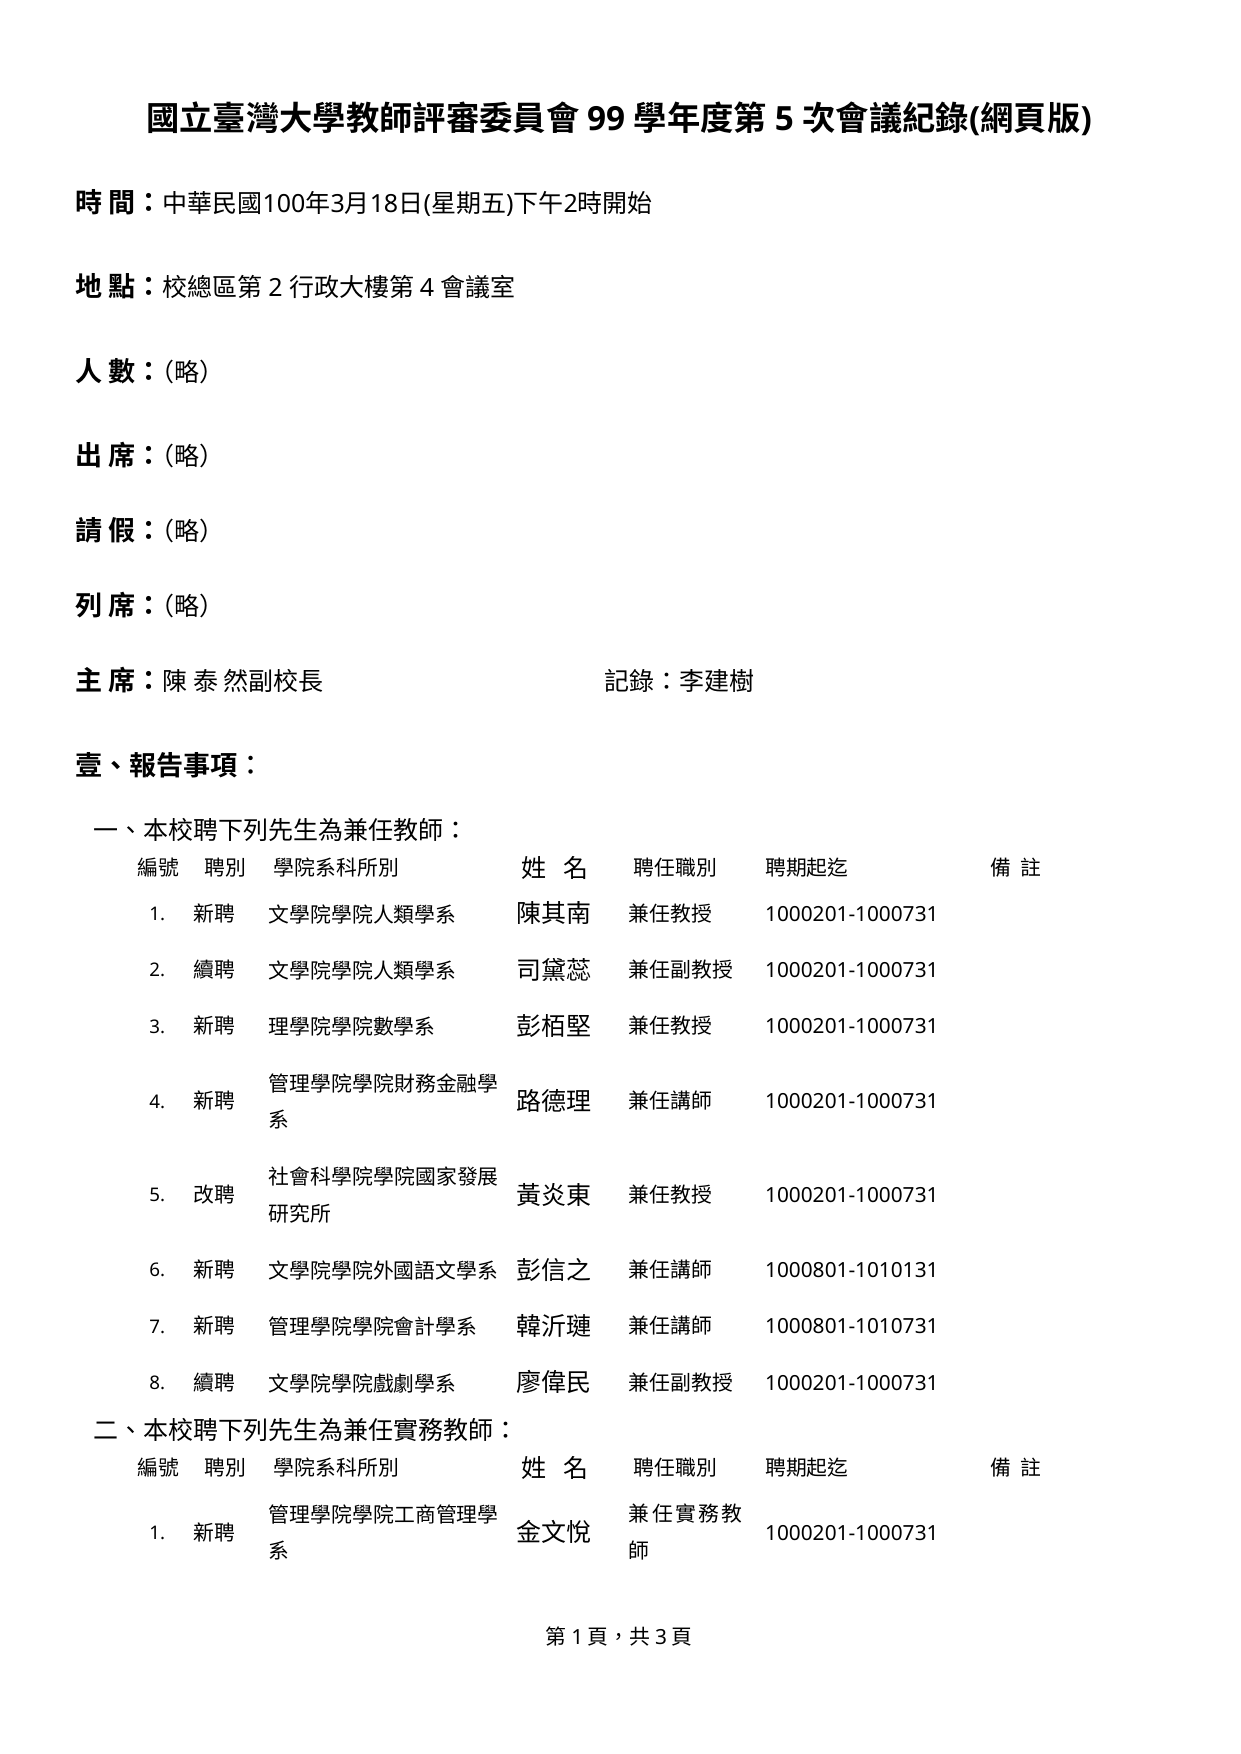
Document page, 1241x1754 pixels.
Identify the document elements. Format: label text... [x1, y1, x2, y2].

table_header 聘別 [188, 1448, 262, 1485]
table_cell 韓沂璉 [510, 1298, 622, 1354]
table_cell 1000801-1010731 [754, 1298, 979, 1354]
table_cell [979, 1148, 1195, 1241]
table_cell [979, 1485, 1195, 1579]
table_cell 5. [131, 1148, 187, 1241]
table_cell 1000201-1000731 [754, 1148, 979, 1241]
table_cell 7. [131, 1298, 187, 1354]
table_cell 兼任教授 [623, 998, 754, 1054]
text 主 席：陳 泰 然副校長 記錄：李建樹 [75, 641, 1162, 716]
table_header 聘期起迄 [754, 1448, 979, 1485]
table_cell 改聘 [188, 1148, 262, 1241]
table_cell [979, 1054, 1195, 1148]
table_cell 廖偉民 [510, 1354, 622, 1410]
table_header 備 註 [979, 848, 1195, 885]
table_header 備 註 [979, 1448, 1195, 1485]
text 出 席：（略） [75, 416, 1162, 491]
table_cell 兼任講師 [623, 1298, 754, 1354]
table_cell 1000801-1010131 [754, 1241, 979, 1298]
table_cell 管理學院學院財務金融學系 [263, 1054, 510, 1148]
text 地 點：校總區第 2 行政大樓第 4 會議室 [75, 248, 1162, 323]
table_cell 金文悅 [510, 1485, 622, 1579]
table_cell 8. [131, 1354, 187, 1410]
table_cell 兼任講師 [623, 1054, 754, 1148]
table_cell 新聘 [188, 1298, 262, 1354]
table_cell 兼任講師 [623, 1241, 754, 1298]
text 時 間：中華民國100年3月18日(星期五)下午2時開始 [75, 163, 1162, 238]
table_cell 管理學院學院工商管理學系 [263, 1485, 510, 1579]
table_header 編號 [131, 1448, 187, 1485]
text 壹、報告事項︰ [75, 726, 1162, 801]
table_cell 6. [131, 1241, 187, 1298]
table_cell 3. [131, 998, 187, 1054]
table_cell 4. [131, 1054, 187, 1148]
table_cell 兼任副教授 [623, 1354, 754, 1410]
table_cell 黃炎東 [510, 1148, 622, 1241]
table_cell 兼任副教授 [623, 941, 754, 998]
table_cell 文學院學院人類學系 [263, 885, 510, 941]
table_cell 兼任教授 [623, 1148, 754, 1241]
text 請 假：（略） [75, 491, 1162, 566]
table_cell 1. [131, 885, 187, 941]
table_cell 1000201-1000731 [754, 941, 979, 998]
table_cell 陳其南 [510, 885, 622, 941]
text 二、本校聘下列先生為兼任實務教師： [93, 1410, 1162, 1448]
table_cell 兼任實務教師 [623, 1485, 754, 1579]
text 人 數：（略） [75, 332, 1162, 407]
table_cell 理學院學院數學系 [263, 998, 510, 1054]
table_cell [979, 1241, 1195, 1298]
table_cell [979, 885, 1195, 941]
table_cell 1000201-1000731 [754, 1354, 979, 1410]
table_cell 1000201-1000731 [754, 1054, 979, 1148]
table_cell 司黛蕊 [510, 941, 622, 998]
table_header 聘任職別 [623, 1448, 754, 1485]
table_cell [979, 1298, 1195, 1354]
table_cell 彭栢堅 [510, 998, 622, 1054]
table_header 聘任職別 [623, 848, 754, 885]
text 列 席：（略） [75, 566, 1162, 641]
table_cell 1. [131, 1485, 187, 1579]
table_header 聘別 [188, 848, 262, 885]
table_cell 文學院學院人類學系 [263, 941, 510, 998]
table_cell 續聘 [188, 1354, 262, 1410]
table_cell 管理學院學院會計學系 [263, 1298, 510, 1354]
table_cell 文學院學院戲劇學系 [263, 1354, 510, 1410]
table_cell 1000201-1000731 [754, 885, 979, 941]
table_cell 新聘 [188, 885, 262, 941]
table_cell 兼任教授 [623, 885, 754, 941]
table_cell 社會科學院學院國家發展研究所 [263, 1148, 510, 1241]
text 國立臺灣大學教師評審委員會 99 學年度第 5 次會議紀錄(網頁版) [75, 79, 1162, 154]
table_cell 路德理 [510, 1054, 622, 1148]
table_cell [979, 998, 1195, 1054]
table_cell 2. [131, 941, 187, 998]
table_cell 新聘 [188, 998, 262, 1054]
table_cell [979, 1354, 1195, 1410]
table_header 姓 名 [510, 848, 622, 885]
table_cell 新聘 [188, 1241, 262, 1298]
table_header 聘期起迄 [754, 848, 979, 885]
table_cell 新聘 [188, 1485, 262, 1579]
table_cell 文學院學院外國語文學系 [263, 1241, 510, 1298]
table_cell 1000201-1000731 [754, 1485, 979, 1579]
table_header 姓 名 [510, 1448, 622, 1485]
table_cell 新聘 [188, 1054, 262, 1148]
table_cell 1000201-1000731 [754, 998, 979, 1054]
table_cell [979, 941, 1195, 998]
table_cell 彭信之 [510, 1241, 622, 1298]
table_header 學院系科所別 [263, 1448, 510, 1485]
table_cell 續聘 [188, 941, 262, 998]
table_header 編號 [131, 848, 187, 885]
text 一、本校聘下列先生為兼任教師： [93, 810, 1162, 848]
table_header 學院系科所別 [263, 848, 510, 885]
